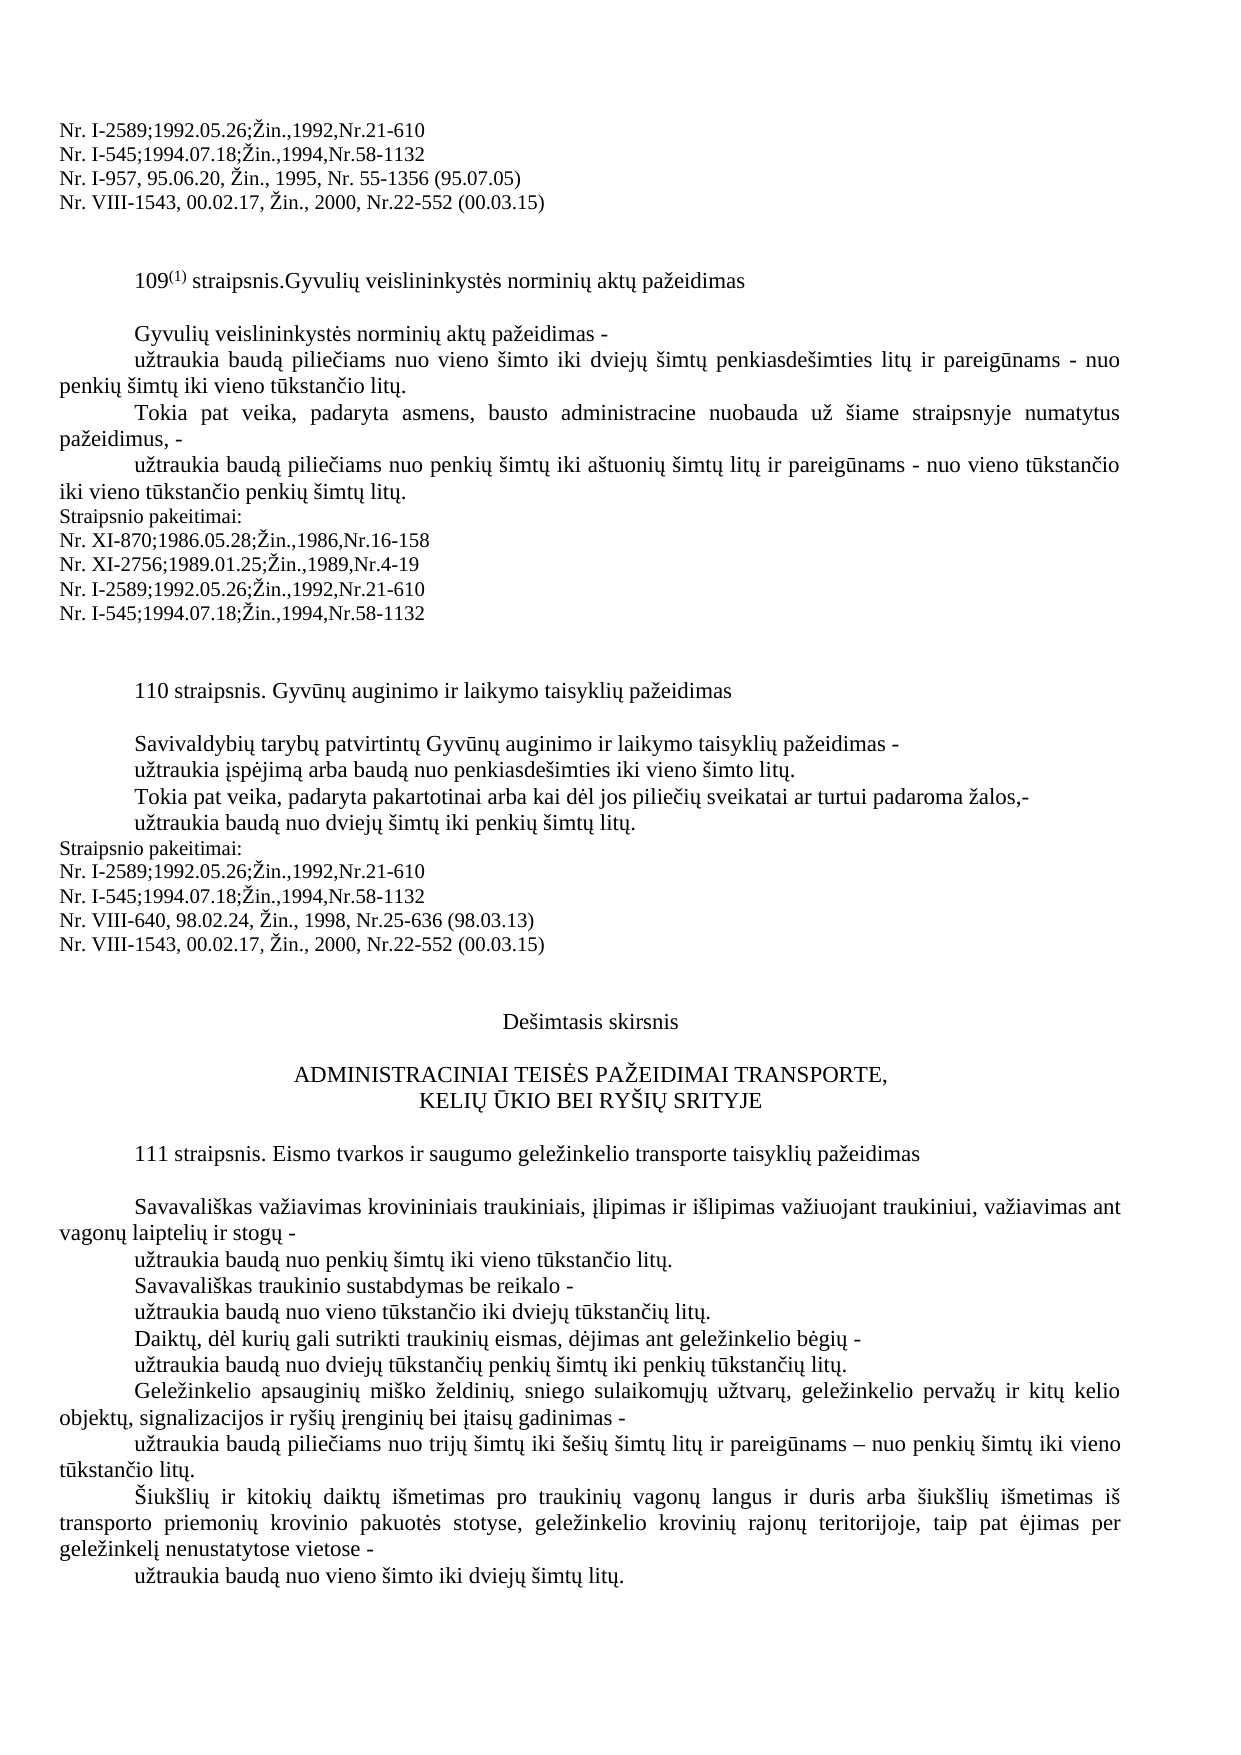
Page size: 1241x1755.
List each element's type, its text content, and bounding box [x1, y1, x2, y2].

text Geležinkelio apsauginių miško želdinių, sniego sulaikomųjų užtvarų, geležinkelio pervažų ir kitų kelio objektų, signalizacijos ir ryšių įrenginių bei įtaisų gadinimas - [59, 1377, 1122, 1430]
text Nr. XI-2756;1989.01.25;Žin.,1989,Nr.4-19 [59, 552, 1122, 576]
text užtraukia baudą piliečiams nuo penkių šimtų iki aštuonių šimtų litų ir pareigūnams - nuo vieno tūkstančio iki vieno tūkstančio penkių šimtų litų. [59, 452, 1122, 504]
text Tokia pat veika, padaryta asmens, bausto administracine nuobauda už šiame straipsnyje numatytus pažeidimus, - [59, 399, 1122, 452]
text 111 straipsnis. Eismo tvarkos ir saugumo geležinkelio transporte taisyklių pažeidimas [134, 1140, 1122, 1167]
text užtraukia baudą nuo dviejų tūkstančių penkių šimtų iki penkių tūkstančių litų. [59, 1351, 1122, 1377]
text užtraukia baudą nuo penkių šimtų iki vieno tūkstančio litų. [59, 1246, 1122, 1272]
text Gyvulių veislininkystės norminių aktų pažeidimas - [59, 320, 1122, 346]
text Nr. I-545;1994.07.18;Žin.,1994,Nr.58-1132 [59, 601, 1122, 624]
text Nr. VIII-640, 98.02.24, Žin., 1998, Nr.25-636 (98.03.13) [59, 908, 1122, 932]
text Tokia pat veika, padaryta pakartotinai arba kai dėl jos piliečių sveikatai ar turtui padaroma žalos,- [59, 783, 1122, 809]
text užtraukia baudą nuo vieno šimto iki dviejų šimtų litų. [59, 1562, 1122, 1588]
text Nr. I-545;1994.07.18;Žin.,1994,Nr.58-1132 [59, 883, 1122, 908]
text Nr. XI-870;1986.05.28;Žin.,1986,Nr.16-158 [59, 528, 1122, 552]
text užtraukia baudą piliečiams nuo vieno šimto iki dviejų šimtų penkiasdešimties litų ir pareigūnams - nuo penkių šimtų iki vieno tūkstančio litų. [59, 346, 1122, 399]
text Nr. I-957, 95.06.20, Žin., 1995, Nr. 55-1356 (95.07.05) [59, 166, 1122, 190]
text Daiktų, dėl kurių gali sutrikti traukinių eismas, dėjimas ant geležinkelio bėgių - [59, 1325, 1122, 1351]
text Šiukšlių ir kitokių daiktų išmetimas pro traukinių vagonų langus ir duris arba šiukšlių išmetimas iš transporto priemonių krovinio pakuotės stotyse, geležinkelio krovinių rajonų teritorijoje, taip pat ėjimas per geležinkelį nenustatytose vietose - [59, 1483, 1122, 1562]
text Nr. VIII-1543, 00.02.17, Žin., 2000, Nr.22-552 (00.03.15) [59, 932, 1122, 956]
text Dešimtasis skirsnis [59, 1008, 1122, 1035]
text Nr. I-2589;1992.05.26;Žin.,1992,Nr.21-610 [59, 859, 1122, 883]
text Straipsnio pakeitimai: [59, 504, 1122, 528]
text užtraukia baudą nuo vieno tūkstančio iki dviejų tūkstančių litų. [59, 1298, 1122, 1325]
text Nr. I-2589;1992.05.26;Žin.,1992,Nr.21-610 [59, 118, 1122, 142]
text Nr. I-2589;1992.05.26;Žin.,1992,Nr.21-610 [59, 576, 1122, 601]
text Straipsnio pakeitimai: [59, 835, 1122, 859]
text užtraukia įspėjimą arba baudą nuo penkiasdešimties iki vieno šimto litų. [59, 756, 1122, 783]
text Nr. I-545;1994.07.18;Žin.,1994,Nr.58-1132 [59, 142, 1122, 166]
text užtraukia baudą piliečiams nuo trijų šimtų iki šešių šimtų litų ir pareigūnams – nuo penkių šimtų iki vieno tūkstančio litų. [59, 1430, 1122, 1483]
text Savavališkas važiavimas krovininiais traukiniais, įlipimas ir išlipimas važiuojant traukiniui, važiavimas ant vagonų laiptelių ir stogų - [59, 1193, 1122, 1246]
text Savavališkas traukinio sustabdymas be reikalo - [59, 1272, 1122, 1298]
text ADMINISTRACINIAI TEISĖS PAŽEIDIMAI TRANSPORTE, [59, 1061, 1122, 1087]
text Savivaldybių tarybų patvirtintų Gyvūnų auginimo ir laikymo taisyklių pažeidimas - [59, 730, 1122, 756]
text 110 straipsnis. Gyvūnų auginimo ir laikymo taisyklių pažeidimas [59, 677, 1122, 704]
text KELIŲ ŪKIO BEI RYŠIŲ SRITYJE [59, 1087, 1122, 1114]
text užtraukia baudą nuo dviejų šimtų iki penkių šimtų litų. [59, 809, 1122, 835]
text Nr. VIII-1543, 00.02.17, Žin., 2000, Nr.22-552 (00.03.15) [59, 190, 1122, 214]
text 109(1) straipsnis.Gyvulių veislininkystės norminių aktų pažeidimas [59, 267, 1122, 293]
